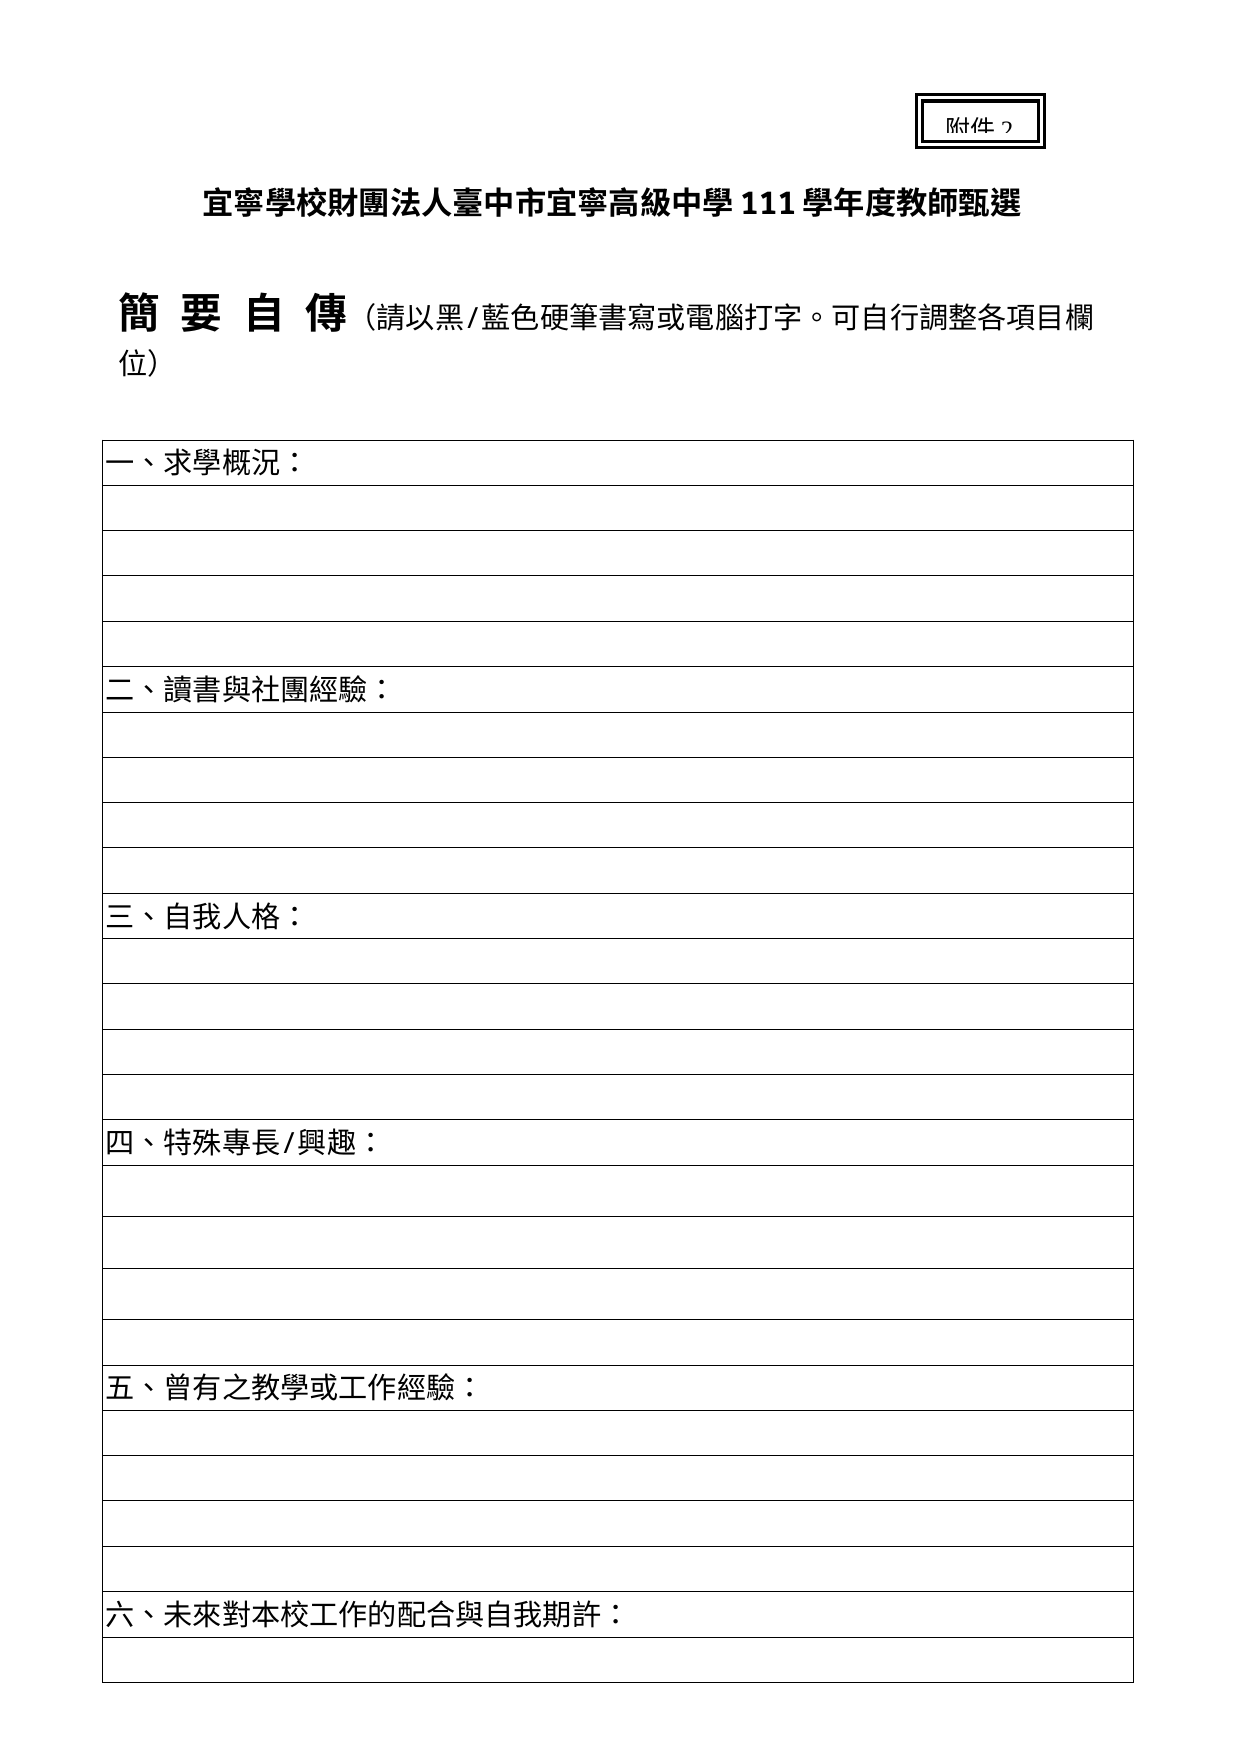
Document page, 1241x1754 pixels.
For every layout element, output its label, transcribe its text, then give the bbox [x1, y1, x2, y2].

table_cell [103, 1217, 1133, 1268]
table_cell [103, 1320, 1133, 1364]
table_cell [103, 1638, 1133, 1682]
table_cell [103, 1075, 1133, 1119]
table_cell [103, 1269, 1133, 1319]
table_cell 六、未來對本校工作的配合與自我期許： [103, 1592, 1133, 1636]
table_cell [103, 486, 1133, 530]
table_cell 二、讀書與社團經驗： [103, 667, 1133, 711]
text 宜寧學校財團法人臺中市宜寧高級中學111學年度教師甄選 [118, 178, 1137, 224]
table_cell [103, 1501, 1133, 1546]
table_cell 五、曾有之教學或工作經驗： [103, 1366, 1133, 1410]
table_cell [103, 984, 1133, 1028]
table_cell [103, 1547, 1133, 1591]
table_cell 三、自我人格： [103, 894, 1133, 938]
table_header 一、求學概況： [103, 441, 1133, 485]
table_cell [103, 758, 1133, 802]
table_cell [103, 713, 1133, 757]
table_cell [103, 803, 1133, 847]
table_cell [103, 576, 1133, 621]
table_cell [103, 1411, 1133, 1455]
table_cell [103, 1166, 1133, 1216]
table_cell 四、特殊專長/興趣： [103, 1120, 1133, 1164]
table_cell [103, 1456, 1133, 1500]
text 附件2 [939, 110, 1022, 132]
table_cell [103, 848, 1133, 893]
table_cell [103, 939, 1133, 983]
text 簡 要 自 傳（請以黑/藍色硬筆書寫或電腦打字。可自行調整各項目欄位） [118, 281, 1137, 383]
table_cell [103, 622, 1133, 666]
table_cell [103, 531, 1133, 575]
table_cell [103, 1030, 1133, 1074]
